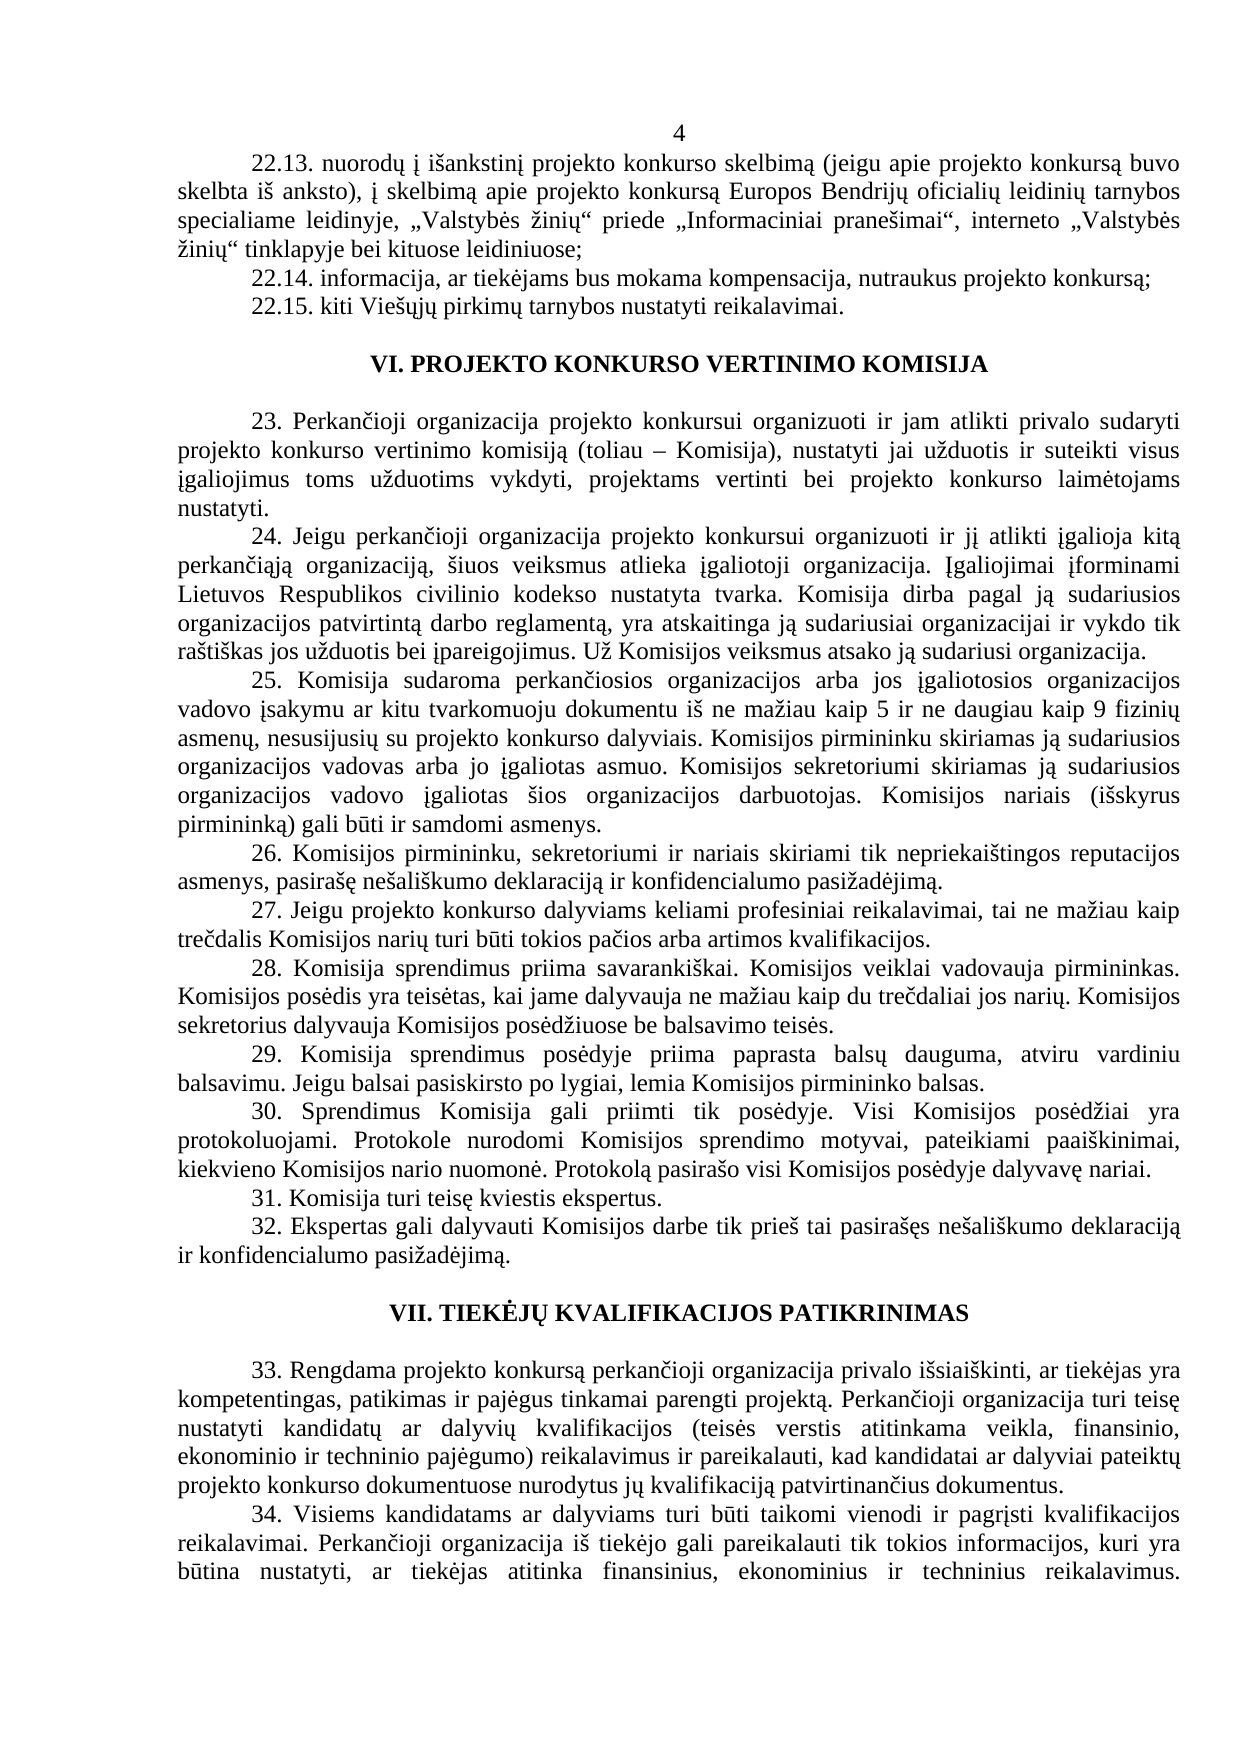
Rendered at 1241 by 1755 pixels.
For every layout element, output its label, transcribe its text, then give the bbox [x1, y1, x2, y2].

text 32. Ekspertas gali dalyvauti Komisijos darbe tik prieš tai pasirašęs nešališkumo deklaraciją ir konfidencialumo pasižadėjimą. [177, 1211, 1181, 1269]
text 27. Jeigu projekto konkurso dalyviams keliami profesiniai reikalavimai, tai ne mažiau kaip trečdalis Komisijos narių turi būti tokios pačios arba artimos kvalifikacijos. [177, 895, 1181, 953]
text 23. Perkančioji organizacija projekto konkursui organizuoti ir jam atlikti privalo sudaryti projekto konkurso vertinimo komisiją (toliau – Komisija), nustatyti jai užduotis ir suteikti visus įgaliojimus toms užduotims vykdyti, projektams vertinti bei projekto konkurso laimėtojams nustatyti. [177, 406, 1181, 521]
text 28. Komisija sprendimus priima savarankiškai. Komisijos veiklai vadovauja pirmininkas. Komisijos posėdis yra teisėtas, kai jame dalyvauja ne mažiau kaip du trečdaliai jos narių. Komisijos sekretorius dalyvauja Komisijos posėdžiuose be balsavimo teisės. [177, 953, 1181, 1039]
text ViI. TIEKĖJŲ KVALIFIKACIJOS PATIKRINIMAS [177, 1298, 1181, 1326]
text 22.14. informacija, ar tiekėjams bus mokama kompensacija, nutraukus projekto konkursą; [177, 263, 1181, 291]
text VI. PROJEKTO KONKURSO VERTINIMO KOMISIJA [177, 349, 1181, 378]
text 24. Jeigu perkančioji organizacija projekto konkursui organizuoti ir jį atlikti įgalioja kitą perkančiąją organizaciją, šiuos veiksmus atlieka įgaliotoji organizacija. Įgaliojimai įforminami Lietuvos Respublikos civilinio kodekso nustatyta tvarka. Komisija dirba pagal ją sudariusios organizacijos patvirtintą darbo reglamentą, yra atskaitinga ją sudariusiai organizacijai ir vykdo tik raštiškas jos užduotis bei įpareigojimus. Už Komisijos veiksmus atsako ją sudariusi organizacija. [177, 521, 1181, 665]
text 22.15. kiti Viešųjų pirkimų tarnybos nustatyti reikalavimai. [177, 291, 1181, 320]
text 34. Visiems kandidatams ar dalyviams turi būti taikomi vienodi ir pagrįsti kvalifikacijos reikalavimai. Perkančioji organizacija iš tiekėjo gali pareikalauti tik tokios informacijos, kuri yra būtina nustatyti, ar tiekėjas atitinka finansinius, ekonominius ir techninius reikalavimus. [177, 1499, 1181, 1585]
text 33. Rengdama projekto konkursą perkančioji organizacija privalo išsiaiškinti, ar tiekėjas yra kompetentingas, patikimas ir pajėgus tinkamai parengti projektą. Perkančioji organizacija turi teisę nustatyti kandidatų ar dalyvių kvalifikacijos (teisės verstis atitinkama veikla, finansinio, ekonominio ir techninio pajėgumo) reikalavimus ir pareikalauti, kad kandidatai ar dalyviai pateiktų projekto konkurso dokumentuose nurodytus jų kvalifikaciją patvirtinančius dokumentus. [177, 1355, 1181, 1499]
text 29. Komisija sprendimus posėdyje priima paprasta balsų dauguma, atviru vardiniu balsavimu. Jeigu balsai pasiskirsto po lygiai, lemia Komisijos pirmininko balsas. [177, 1039, 1181, 1096]
text 30. Sprendimus Komisija gali priimti tik posėdyje. Visi Komisijos posėdžiai yra protokoluojami. Protokole nurodomi Komisijos sprendimo motyvai, pateikiami paaiškinimai, kiekvieno Komisijos nario nuomonė. Protokolą pasirašo visi Komisijos posėdyje dalyvavę nariai. [177, 1096, 1181, 1183]
text 22.13. nuorodų į išankstinį projekto konkurso skelbimą (jeigu apie projekto konkursą buvo skelbta iš anksto), į skelbimą apie projekto konkursą Europos Bendrijų oficialių leidinių tarnybos specialiame leidinyje, „Valstybės žinių“ priede „Informaciniai pranešimai“, interneto „Valstybės žinių“ tinklapyje bei kituose leidiniuose; [177, 148, 1181, 263]
text 26. Komisijos pirmininku, sekretoriumi ir nariais skiriami tik nepriekaištingos reputacijos asmenys, pasirašę nešališkumo deklaraciją ir konfidencialumo pasižadėjimą. [177, 838, 1181, 895]
text 25. Komisija sudaroma perkančiosios organizacijos arba jos įgaliotosios organizacijos vadovo įsakymu ar kitu tvarkomuoju dokumentu iš ne mažiau kaip 5 ir ne daugiau kaip 9 fizinių asmenų, nesusijusių su projekto konkurso dalyviais. Komisijos pirmininku skiriamas ją sudariusios organizacijos vadovas arba jo įgaliotas asmuo. Komisijos sekretoriumi skiriamas ją sudariusios organizacijos vadovo įgaliotas šios organizacijos darbuotojas. Komisijos nariais (išskyrus pirmininką) gali būti ir samdomi asmenys. [177, 665, 1181, 838]
text 31. Komisija turi teisę kviestis ekspertus. [177, 1183, 1181, 1211]
